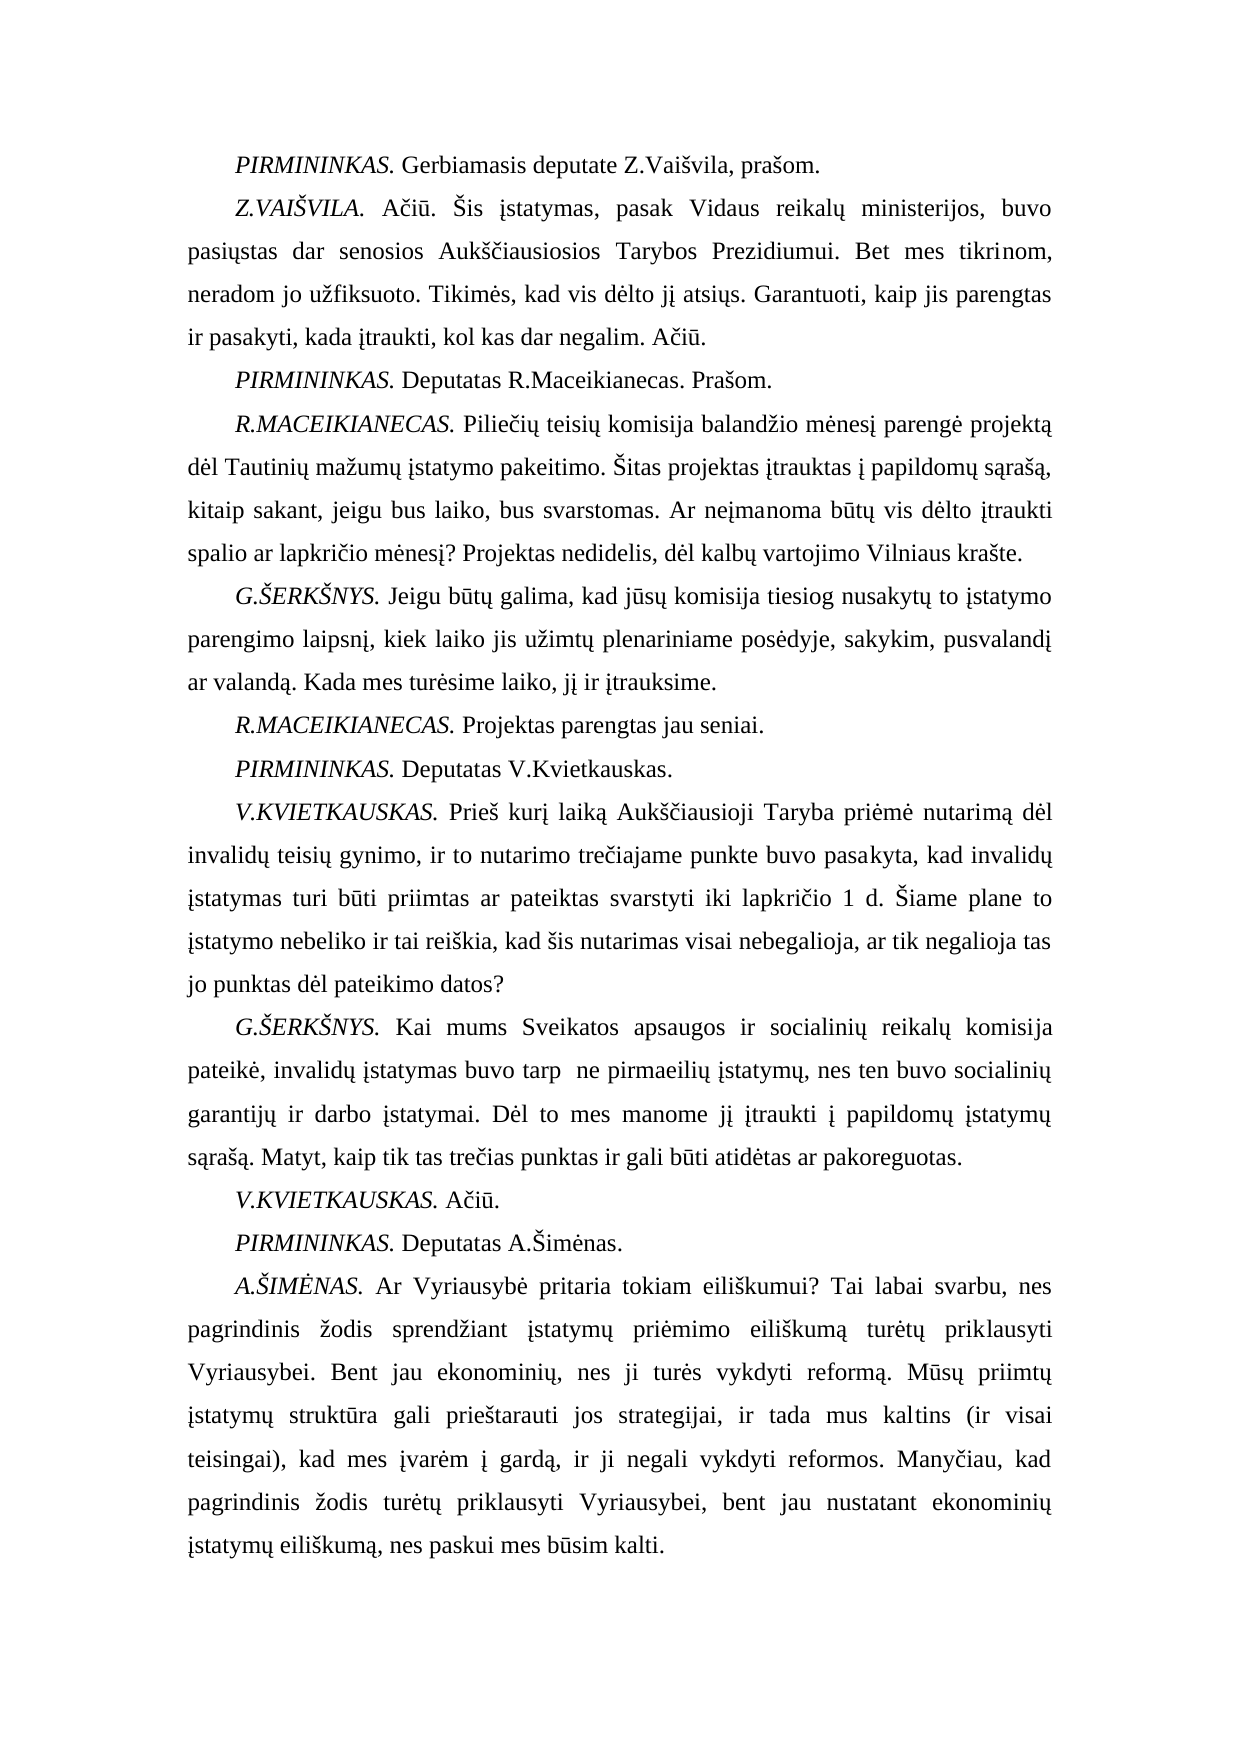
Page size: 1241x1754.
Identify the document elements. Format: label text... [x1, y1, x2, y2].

text PIRMININKAS. Deputatas V.Kvietkauskas. [187, 754, 1053, 782]
text G.ŠERKŠNYS. Kai mums Sveikatos apsaugos ir socialinių reikalų komisi­ja pateikė, invalidų įstatymas buvo tarp ne pirmaeilių įstatymų, nes ten buvo socialinių garantijų ir darbo įstatymai. Dėl to mes manome jį įtraukti į papildomų įstatymų sąrašą. Matyt, kaip tik tas trečias punktas ir gali būti atidėtas ar pakoreguotas. [187, 1012, 1053, 1171]
text PIRMININKAS. Deputatas R.Maceikianecas. Prašom. [187, 366, 1053, 394]
text V.KVIETKAUSKAS. Prieš kurį laiką Aukščiausioji Taryba priėmė nutari­mą dėl invalidų teisių gynimo, ir to nutarimo trečiajame punkte buvo pasa­kyta, kad invalidų įstatymas turi būti priimtas ar pateiktas svarstyti iki lapk­ričio 1 d. Šiame plane to įstatymo nebeliko ir tai reiškia, kad šis nutarimas visai nebegalioja, ar tik negalioja tas jo punktas dėl pateikimo datos? [187, 797, 1053, 998]
text Z.VAIŠVILA. Ačiū. Šis įstatymas, pasak Vidaus reikalų ministerijos, buvo pasiųstas dar senosios Aukščiausiosios Tarybos Prezidiumui. Bet mes tikri­nom, neradom jo užfiksuoto. Tikimės, kad vis dėlto jį atsiųs. Garantuoti, kaip jis parengtas ir pasakyti, kada įtraukti, kol kas dar negalim. Ačiū. [187, 193, 1053, 351]
text V.KVIETKAUSKAS. Ačiū. [187, 1185, 1053, 1214]
text G.ŠERKŠNYS. Jeigu būtų galima, kad jūsų komisija tiesiog nusakytų to įstatymo parengimo laipsnį, kiek laiko jis užimtų plenariniame posėdyje, sakykim, pusvalandį ar valandą. Kada mes turėsime laiko, jį ir įtrauksime. [187, 581, 1053, 696]
text R.MACEIKIANECAS. Projektas parengtas jau seniai. [187, 711, 1053, 739]
text PIRMININKAS. Deputatas A.Šimėnas. [187, 1228, 1053, 1257]
text PIRMININKAS. Gerbiamasis deputate Z.Vaišvila, prašom. [187, 150, 1053, 179]
text A.ŠIMĖNAS. Ar Vyriausybė pritaria tokiam eiliškumui? Tai labai svarbu, nes pagrindinis žodis sprendžiant įstatymų priėmimo eiliškumą turėtų prik­lausyti Vyriausybei. Bent jau ekonominių, nes ji turės vykdyti reformą. Mūsų priimtų įstatymų struktūra gali prieštarauti jos strategijai, ir tada mus kal­tins (ir visai teisingai), kad mes įvarėm į gardą, ir ji negali vykdyti reformos. Manyčiau, kad pagrindinis žodis turėtų priklausyti Vyriausybei, bent jau nustatant ekonominių įstatymų eiliškumą, nes paskui mes būsim kalti. [187, 1271, 1053, 1559]
text R.MACEIKIANECAS. Piliečių teisių komisija balandžio mėnesį parengė projektą dėl Tautinių mažumų įstatymo pakeitimo. Šitas projektas įtrauktas į papildomų sąrašą, kitaip sakant, jeigu bus laiko, bus svarstomas. Ar neįma­noma būtų vis dėlto įtraukti spalio ar lapkričio mėnesį? Projektas nedidelis, dėl kalbų vartojimo Vilniaus krašte. [187, 409, 1053, 567]
